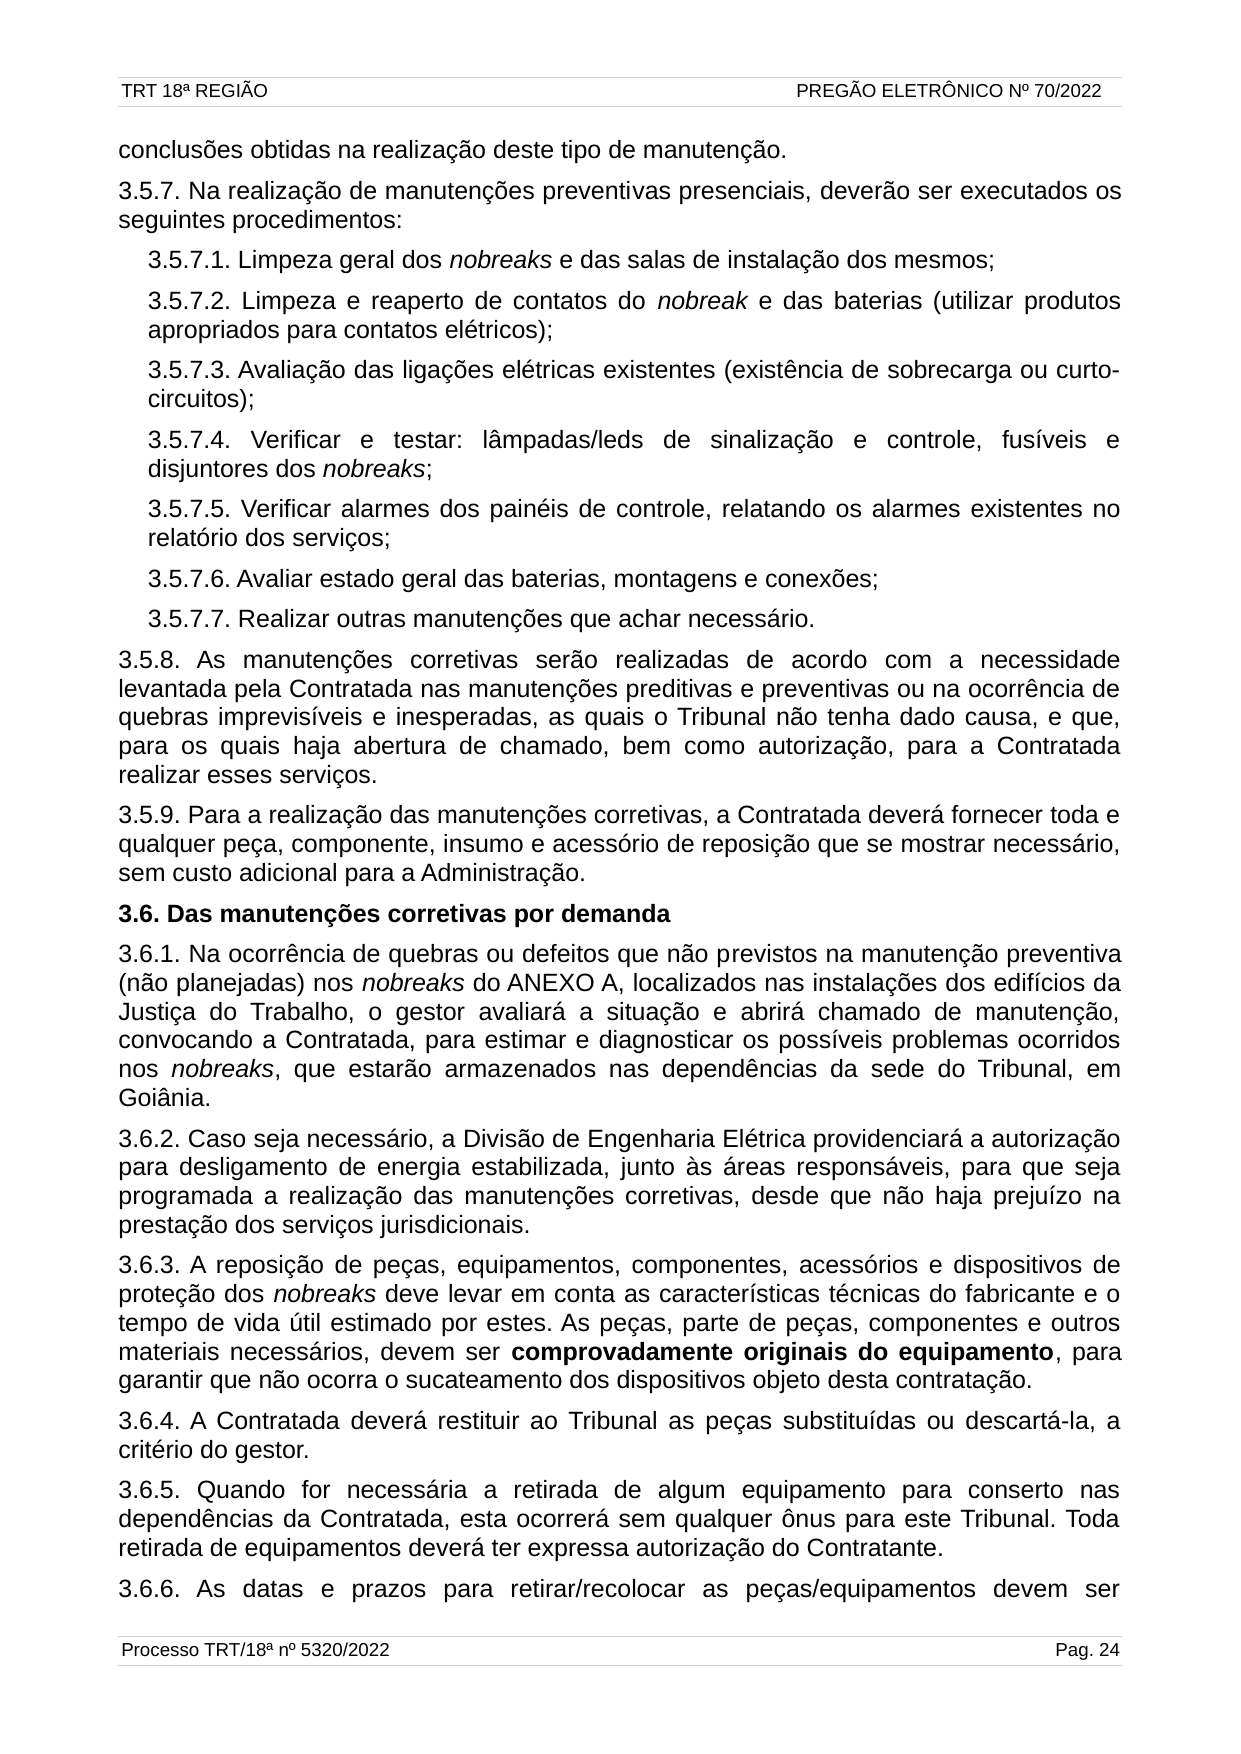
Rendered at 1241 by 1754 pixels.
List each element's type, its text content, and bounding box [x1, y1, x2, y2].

text 3.6. Das manutenções corretivas por demanda [118, 899, 1122, 927]
text 3.5.7.4. Verificar e testar: lâmpadas/leds de sinalização e controle, fusíveis e disjuntores dos nobreaks; [148, 425, 1122, 482]
text 3.5.7.2. Limpeza e reaperto de contatos do nobreak e das baterias (utilizar produtos apropriados para contatos elétricos); [148, 286, 1122, 344]
text 3.6.5. Quando for necessária a retirada de algum equipamento para conserto nas dependências da Contratada, esta ocorrerá sem qualquer ônus para este Tribunal. Toda retirada de equipamentos deverá ter expressa autorização do Contratante. [118, 1476, 1122, 1562]
text 3.5.7.3. Avaliação das ligações elétricas existentes (existência de sobrecarga ou curto-circuitos); [148, 356, 1122, 413]
text 3.6.1. Na ocorrência de quebras ou defeitos que não previstos na manutenção preventiva (não planejadas) nos nobreaks do ANEXO A, localizados nas instalações dos edifícios da Justiça do Trabalho, o gestor avaliará a situação e abrirá chamado de manutenção, convocando a Contratada, para estimar e diagnosticar os possíveis problemas ocorridos nos nobreaks, que estarão armazenados nas dependências da sede do Tribunal, em Goiânia. [118, 939, 1122, 1112]
text 3.5.7. Na realização de manutenções preventivas presenciais, deverão ser executados os seguintes procedimentos: [118, 176, 1122, 234]
text 3.5.8. As manutenções corretivas serão realizadas de acordo com a necessidade levantada pela Contratada nas manutenções preditivas e preventivas ou na ocorrência de quebras imprevisíveis e inesperadas, as quais o Tribunal não tenha dado causa, e que, para os quais haja abertura de chamado, bem como autorização, para a Contratada realizar esses serviços. [118, 645, 1122, 789]
text 3.6.3. A reposição de peças, equipamentos, componentes, acessórios e dispositivos de proteção dos nobreaks deve levar em conta as características técnicas do fabricante e o tempo de vida útil estimado por estes. As peças, parte de peças, componentes e outros materiais necessários, devem ser comprovadamente originais do equipamento, para garantir que não ocorra o sucateamento dos dispositivos objeto desta contratação. [118, 1251, 1122, 1394]
text 3.5.9. Para a realização das manutenções corretivas, a Contratada deverá fornecer toda e qualquer peça, componente, insumo e acessório de reposição que se mostrar necessário, sem custo adicional para a Administração. [118, 801, 1122, 887]
text conclusões obtidas na realização deste tipo de manutenção. [118, 136, 1122, 164]
text 3.5.7.6. Avaliar estado geral das baterias, montagens e conexões; [148, 564, 1122, 592]
text 3.5.7.1. Limpeza geral dos nobreaks e das salas de instalação dos mesmos; [148, 246, 1122, 274]
text 3.5.7.5. Verificar alarmes dos painéis de controle, relatando os alarmes existentes no relatório dos serviços; [148, 494, 1122, 552]
text 3.6.2. Caso seja necessário, a Divisão de Engenharia Elétrica providenciará a autorização para desligamento de energia estabilizada, junto às áreas responsáveis, para que seja programada a realização das manutenções corretivas, desde que não haja prejuízo na prestação dos serviços jurisdicionais. [118, 1124, 1122, 1239]
text 3.6.6. As datas e prazos para retirar/recolocar as peças/equipamentos devem ser [118, 1574, 1122, 1602]
text 3.5.7.7. Realizar outras manutenções que achar necessário. [148, 604, 1122, 633]
text 3.6.4. A Contratada deverá restituir ao Tribunal as peças substituídas ou descartá-la, a critério do gestor. [118, 1406, 1122, 1464]
